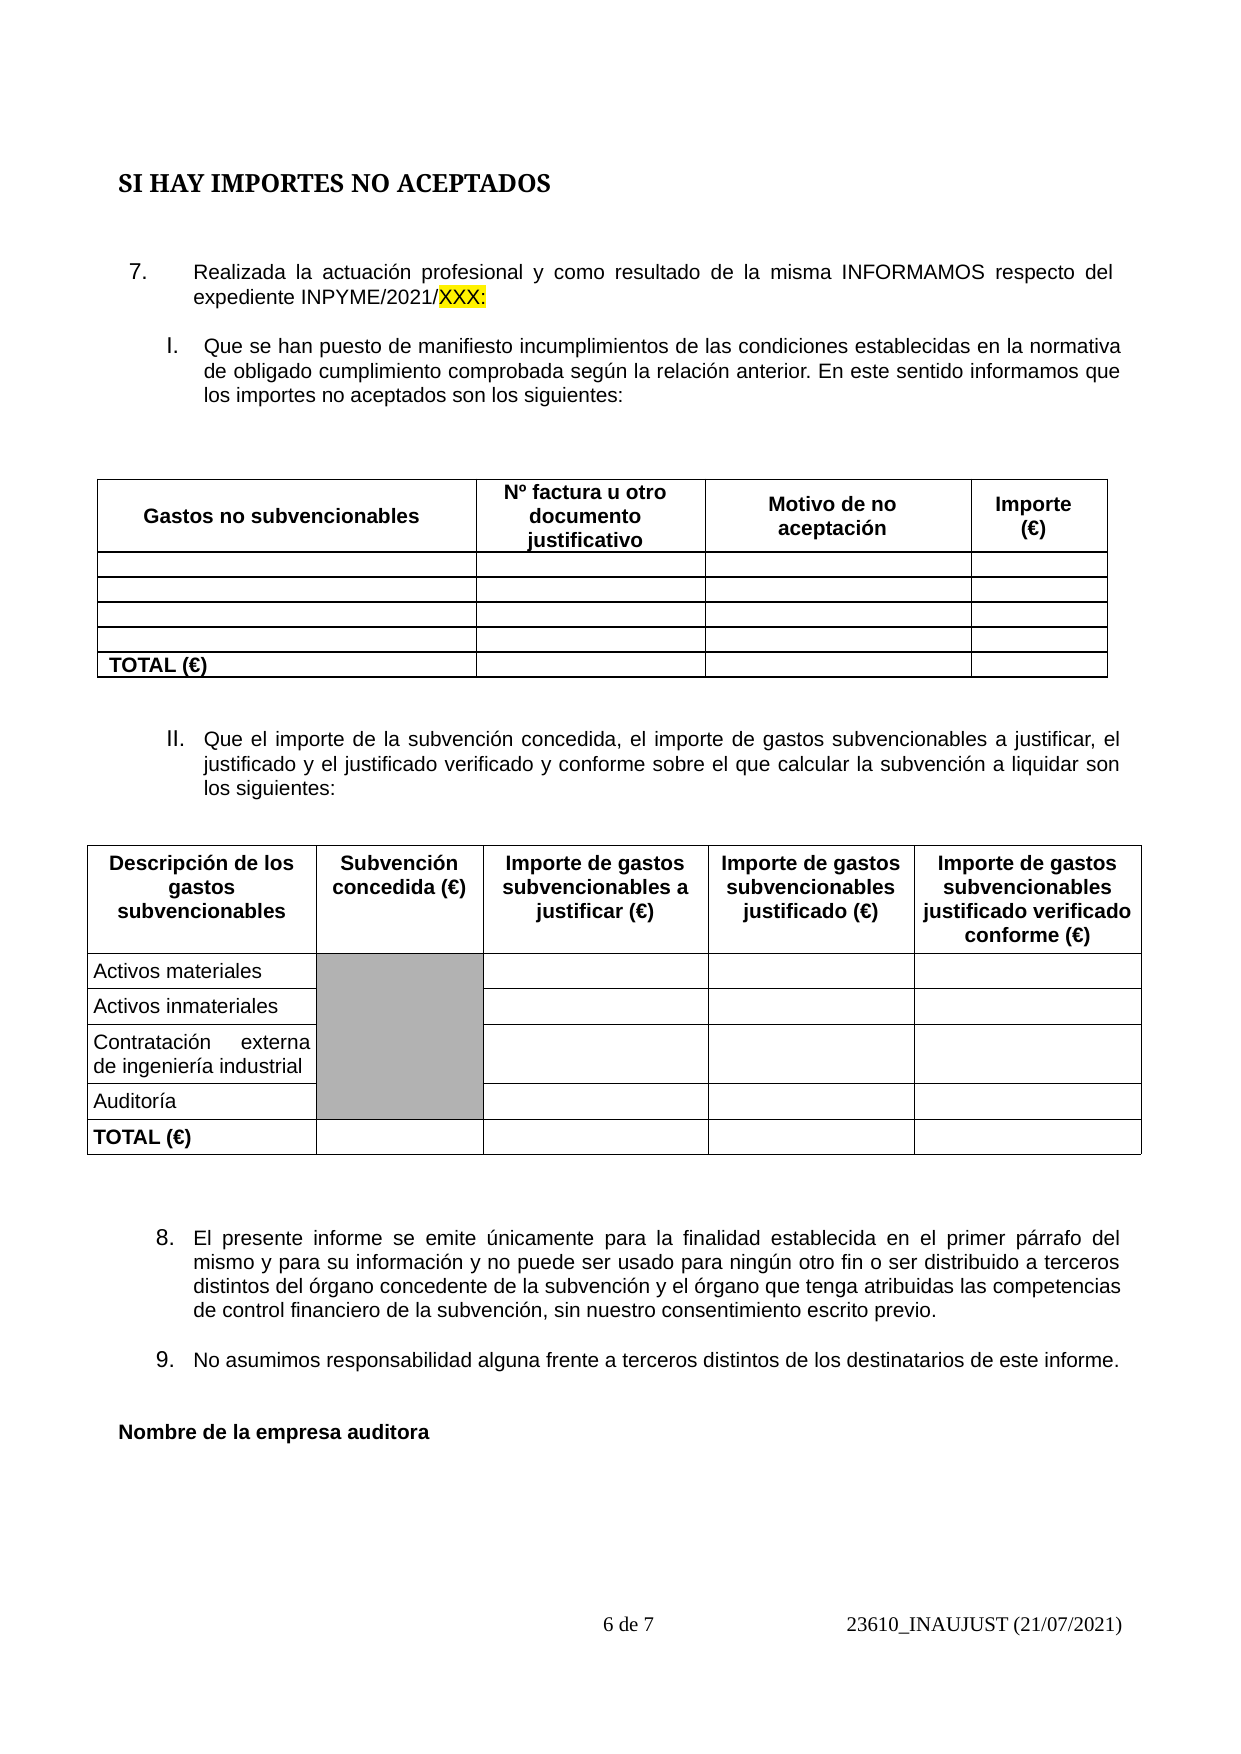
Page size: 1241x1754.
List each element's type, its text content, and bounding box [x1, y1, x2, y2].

table_cell [706, 578, 971, 601]
table_cell [706, 653, 971, 676]
table_header Importe de gastos subvencionables a justificar (€) [484, 846, 708, 953]
table_cell [484, 1025, 708, 1083]
table_cell [972, 653, 1107, 676]
table_cell [915, 1120, 1141, 1154]
table_cell [484, 989, 708, 1024]
table_cell [972, 553, 1107, 576]
table_header Importe de gastos subvencionables justificado (€) [709, 846, 914, 953]
list Realizada la actuación profesional y como resultado de la misma INFORMAMOS respecto del expediente INPYME/2021/XXX: [128, 258, 1124, 308]
list El presente informe se emite únicamente para la finalidad establecida en el primer párrafo del mismo y para su información y no puede ser usado para ningún otro fin o ser distribuido a terceros distintos del órgano concedente de la subvención y el órgano que tenga atribuidas las competencias de control financiero de la subvención, sin nuestro consentimiento escrito previo. [156, 1224, 1122, 1322]
table_cell [706, 553, 971, 576]
text SI HAY IMPORTES NO ACEPTADOS [118, 166, 1122, 200]
table_header Descripción de los gastos subvencionables [88, 846, 316, 953]
table_header Importe de gastos subvencionables justificado verificado conforme (€) [915, 846, 1141, 953]
table_cell [484, 1084, 708, 1119]
table_cell [709, 1025, 914, 1083]
table_cell [484, 954, 708, 988]
table_cell Contratación externa de ingeniería industrial [88, 1025, 316, 1083]
table_cell [317, 954, 483, 1119]
table_cell [709, 989, 914, 1024]
table_cell Auditoría [88, 1084, 316, 1119]
table_cell TOTAL (€) [88, 1120, 316, 1154]
list Que el importe de la subvención concedida, el importe de gastos subvencionables a justificar, el justificado y el justificado verificado y conforme sobre el que calcular la subvención a liquidar son los siguientes: [166, 725, 1122, 800]
list Que se han puesto de manifiesto incumplimientos de las condiciones establecidas en la normativa de obligado cumplimiento comprobada según la relación anterior. En este sentido informamos que los importes no aceptados son los siguientes: [166, 332, 1122, 407]
table_cell [915, 989, 1141, 1024]
table_cell [477, 553, 705, 576]
list No asumimos responsabilidad alguna frente a terceros distintos de los destinatarios de este informe. [156, 1346, 1122, 1372]
table_cell [98, 578, 476, 601]
table_header Gastos no subvencionables [98, 480, 476, 551]
table_header Nº factura u otro documento justificativo [477, 480, 705, 551]
table_cell [709, 1120, 914, 1154]
table_cell [972, 628, 1107, 651]
table_cell [477, 628, 705, 651]
table_cell [477, 603, 705, 626]
table_cell [98, 603, 476, 626]
table_cell TOTAL (€) [98, 653, 476, 676]
table_cell [98, 553, 476, 576]
table_cell Activos inmateriales [88, 989, 316, 1024]
table_header Subvención concedida (€) [317, 846, 483, 953]
table_cell [972, 578, 1107, 601]
table_cell [98, 628, 476, 651]
table_cell [915, 954, 1141, 988]
table_cell [915, 1084, 1141, 1119]
table_cell [477, 578, 705, 601]
table_header Importe (€) [972, 480, 1107, 551]
table_cell [972, 603, 1107, 626]
table_cell [706, 628, 971, 651]
table_cell [484, 1120, 708, 1154]
table_cell [709, 1084, 914, 1119]
table_cell [317, 1120, 483, 1154]
table_cell Activos materiales [88, 954, 316, 988]
table_cell [915, 1025, 1141, 1083]
table_cell [477, 653, 705, 676]
table_cell [706, 603, 971, 626]
table_cell [709, 954, 914, 988]
table_header Motivo de no aceptación [706, 480, 971, 551]
text Nombre de la empresa auditora [118, 1420, 1124, 1444]
